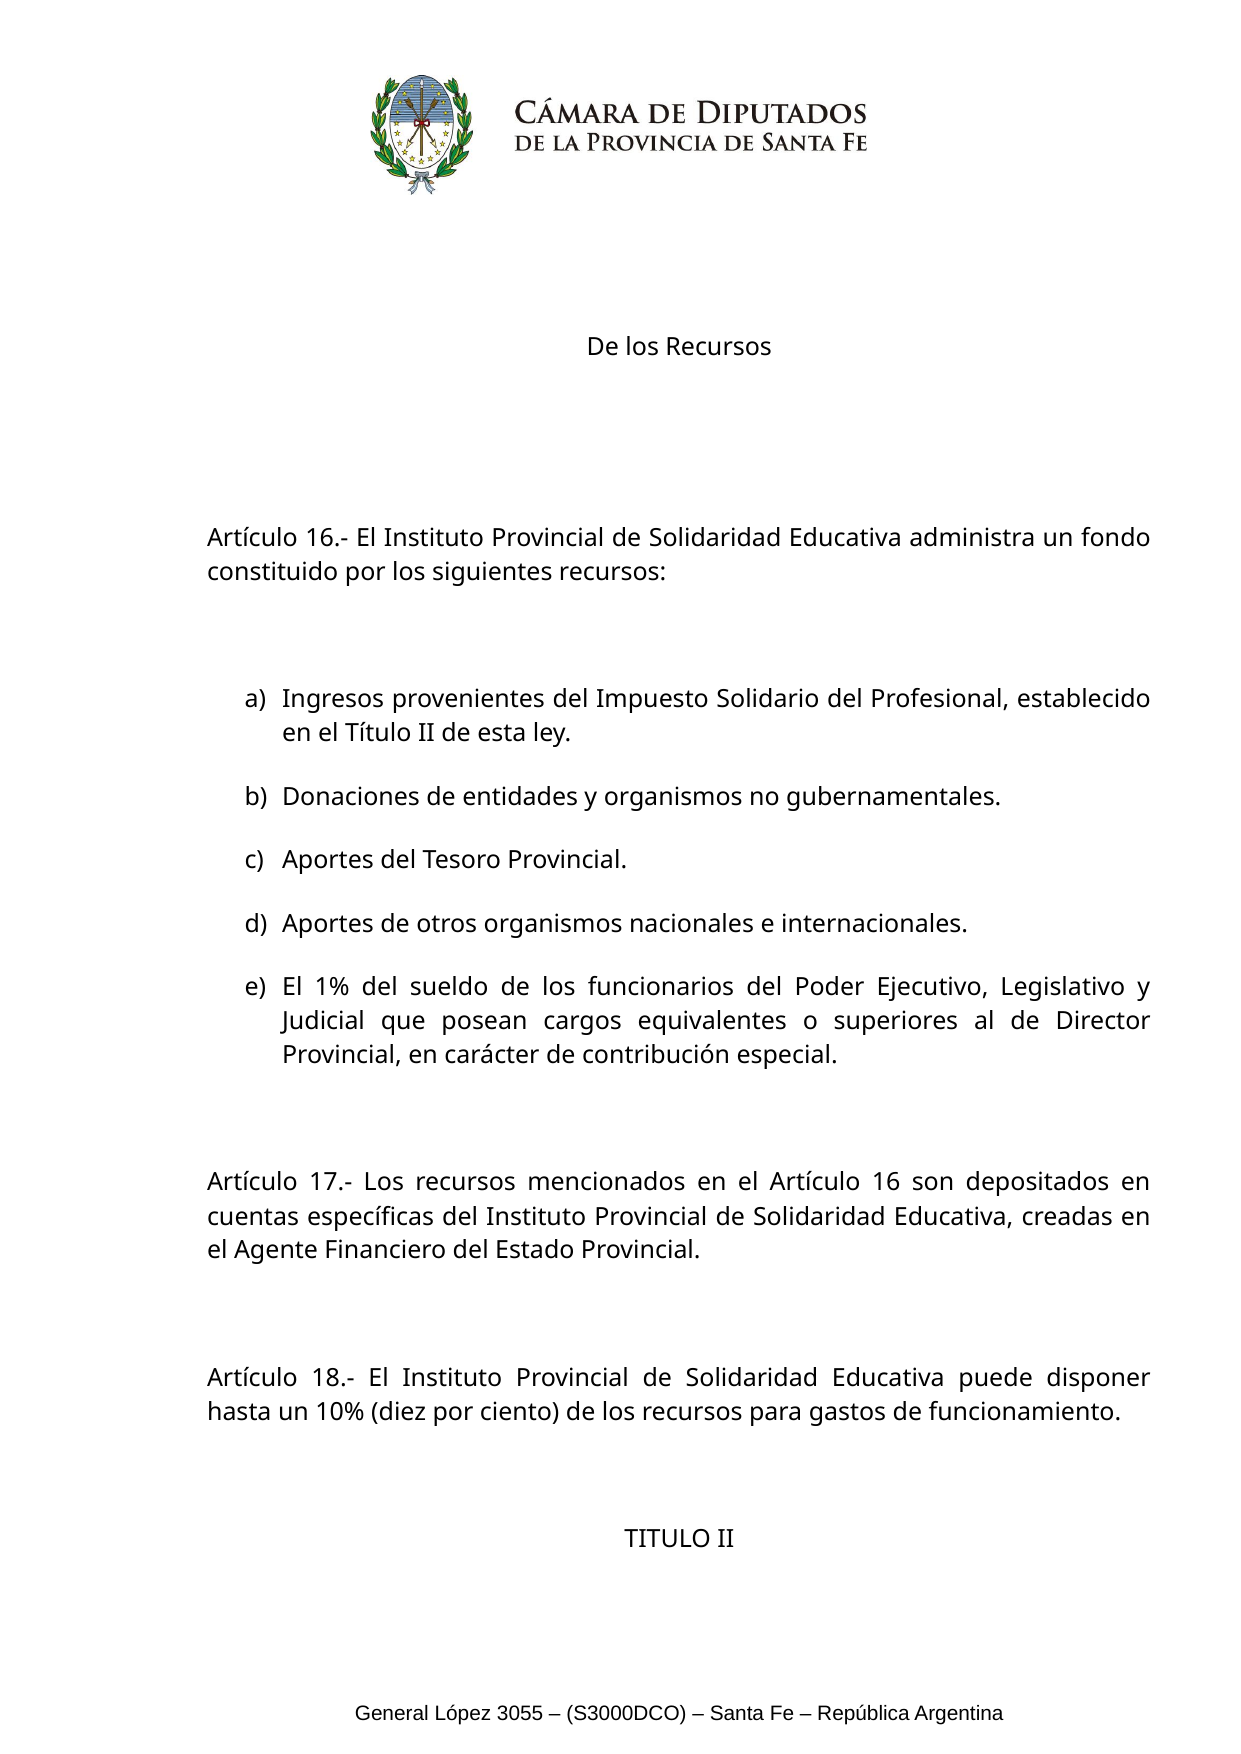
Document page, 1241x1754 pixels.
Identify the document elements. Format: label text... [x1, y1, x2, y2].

list Aportes de otros organismos nacionales e internacionales. [244, 905, 1152, 939]
list Ingresos provenientes del Impuesto Solidario del Profesional, establecido en el Título II de esta ley. [244, 681, 1152, 749]
picture [370, 75, 867, 199]
list Donaciones de entidades y organismos no gubernamentales. [244, 778, 1152, 812]
list El 1% del sueldo de los funcionarios del Poder Ejecutivo, Legislativo y Judicial que posean cargos equivalentes o superiores al de Director Provincial, en carácter de contribución especial. [244, 969, 1152, 1071]
text TITULO II [207, 1520, 1152, 1554]
list Aportes del Tesoro Provincial. [244, 842, 1152, 876]
text Artículo 17.- Los recursos mencionados en el Artículo 16 son depositados en cuentas específicas del Instituto Provincial de Solidaridad Educativa, creadas en el Agente Financiero del Estado Provincial. [207, 1164, 1152, 1266]
text De los Recursos [207, 329, 1152, 363]
text Artículo 18.- El Instituto Provincial de Solidaridad Educativa puede disponer hasta un 10% (diez por ciento) de los recursos para gastos de funcionamiento. [207, 1359, 1152, 1427]
text Artículo 16.- El Instituto Provincial de Solidaridad Educativa administra un fondo constituido por los siguientes recursos: [207, 519, 1152, 588]
